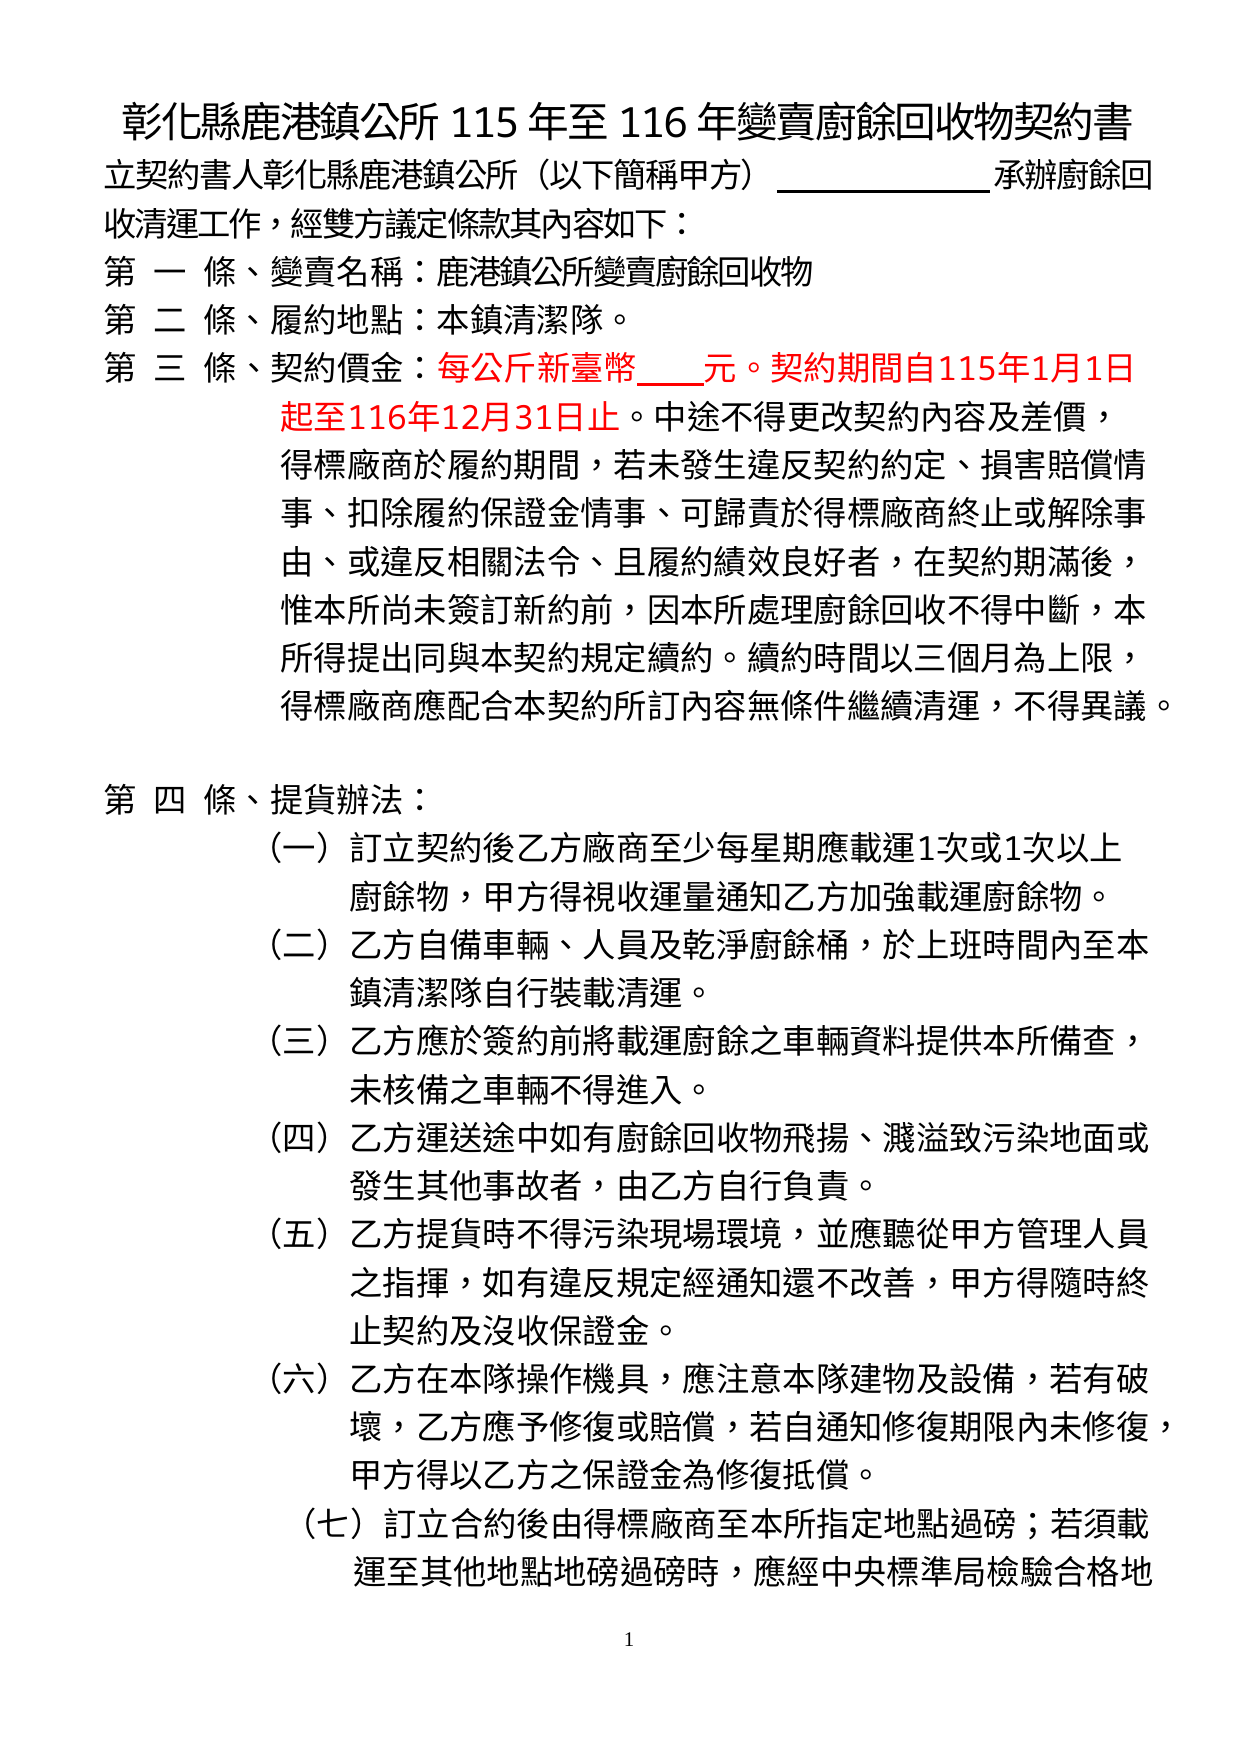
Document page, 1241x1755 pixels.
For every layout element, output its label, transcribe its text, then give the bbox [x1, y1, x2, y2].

text 立契約書人彰化縣鹿港鎮公所（以下簡稱甲方） 承辦廚餘回收清運工作，經雙方議定條款其內容如下： [103, 149, 1154, 246]
text 第 四 條、提貨辦法： [103, 774, 1240, 822]
text （四）乙方運送途中如有廚餘回收物飛揚、濺溢致污染地面或發生其他事故者，由乙方自行負責。 [249, 1112, 1153, 1208]
text （六）乙方在本隊操作機具，應注意本隊建物及設備，若有破壞，乙方應予修復或賠償，若自通知修復期限內未修復，甲方得以乙方之保證金為修復抵償。 [249, 1353, 1153, 1497]
text （七）訂立合約後由得標廠商至本所指定地點過磅；若須載運至其他地點地磅過磅時，應經中央標準局檢驗合格地 [103, 1497, 1153, 1594]
text （一）訂立契約後乙方廠商至少每星期應載運1次或1次以上廚餘物，甲方得視收運量通知乙方加強載運廚餘物。 [249, 822, 1153, 919]
text 第 一 條、變賣名稱：鹿港鎮公所變賣廚餘回收物 [103, 246, 1142, 294]
text （三）乙方應於簽約前將載運廚餘之車輛資料提供本所備查，未核備之車輛不得進入。 [249, 1015, 1153, 1112]
text （五）乙方提貨時不得污染現場環境，並應聽從甲方管理人員之指揮，如有違反規定經通知還不改善，甲方得隨時終止契約及沒收保證金。 [249, 1208, 1153, 1353]
text 彰化縣鹿港鎮公所115年至116年變賣廚餘回收物契約書 [103, 89, 1154, 149]
text （二）乙方自備車輛、人員及乾淨廚餘桶，於上班時間內至本鎮清潔隊自行裝載清運。 [249, 919, 1153, 1015]
text 第 三 條、契約價金：每公斤新臺幣 元。契約期間自115年1月1日起至116年12月31日止。中途不得更改契約內容及差價， 得標廠商於履約期間，若未發生違反契約約定、損害賠償情事、扣除履約保證金情事、可歸責於得標廠商終止或解除事由、或違反相關法令、且履約績效良好者，在契約期滿後，惟本所尚未簽訂新約前，因本所處理廚餘回收不得中斷，本所得提出同與本契約規定續約。續約時間以三個月為上限，得標廠商應配合本契約所訂內容無條件繼續清運，不得異議。 [103, 342, 1154, 728]
text 第 二 條、履約地點：本鎮清潔隊。 [103, 294, 1142, 342]
